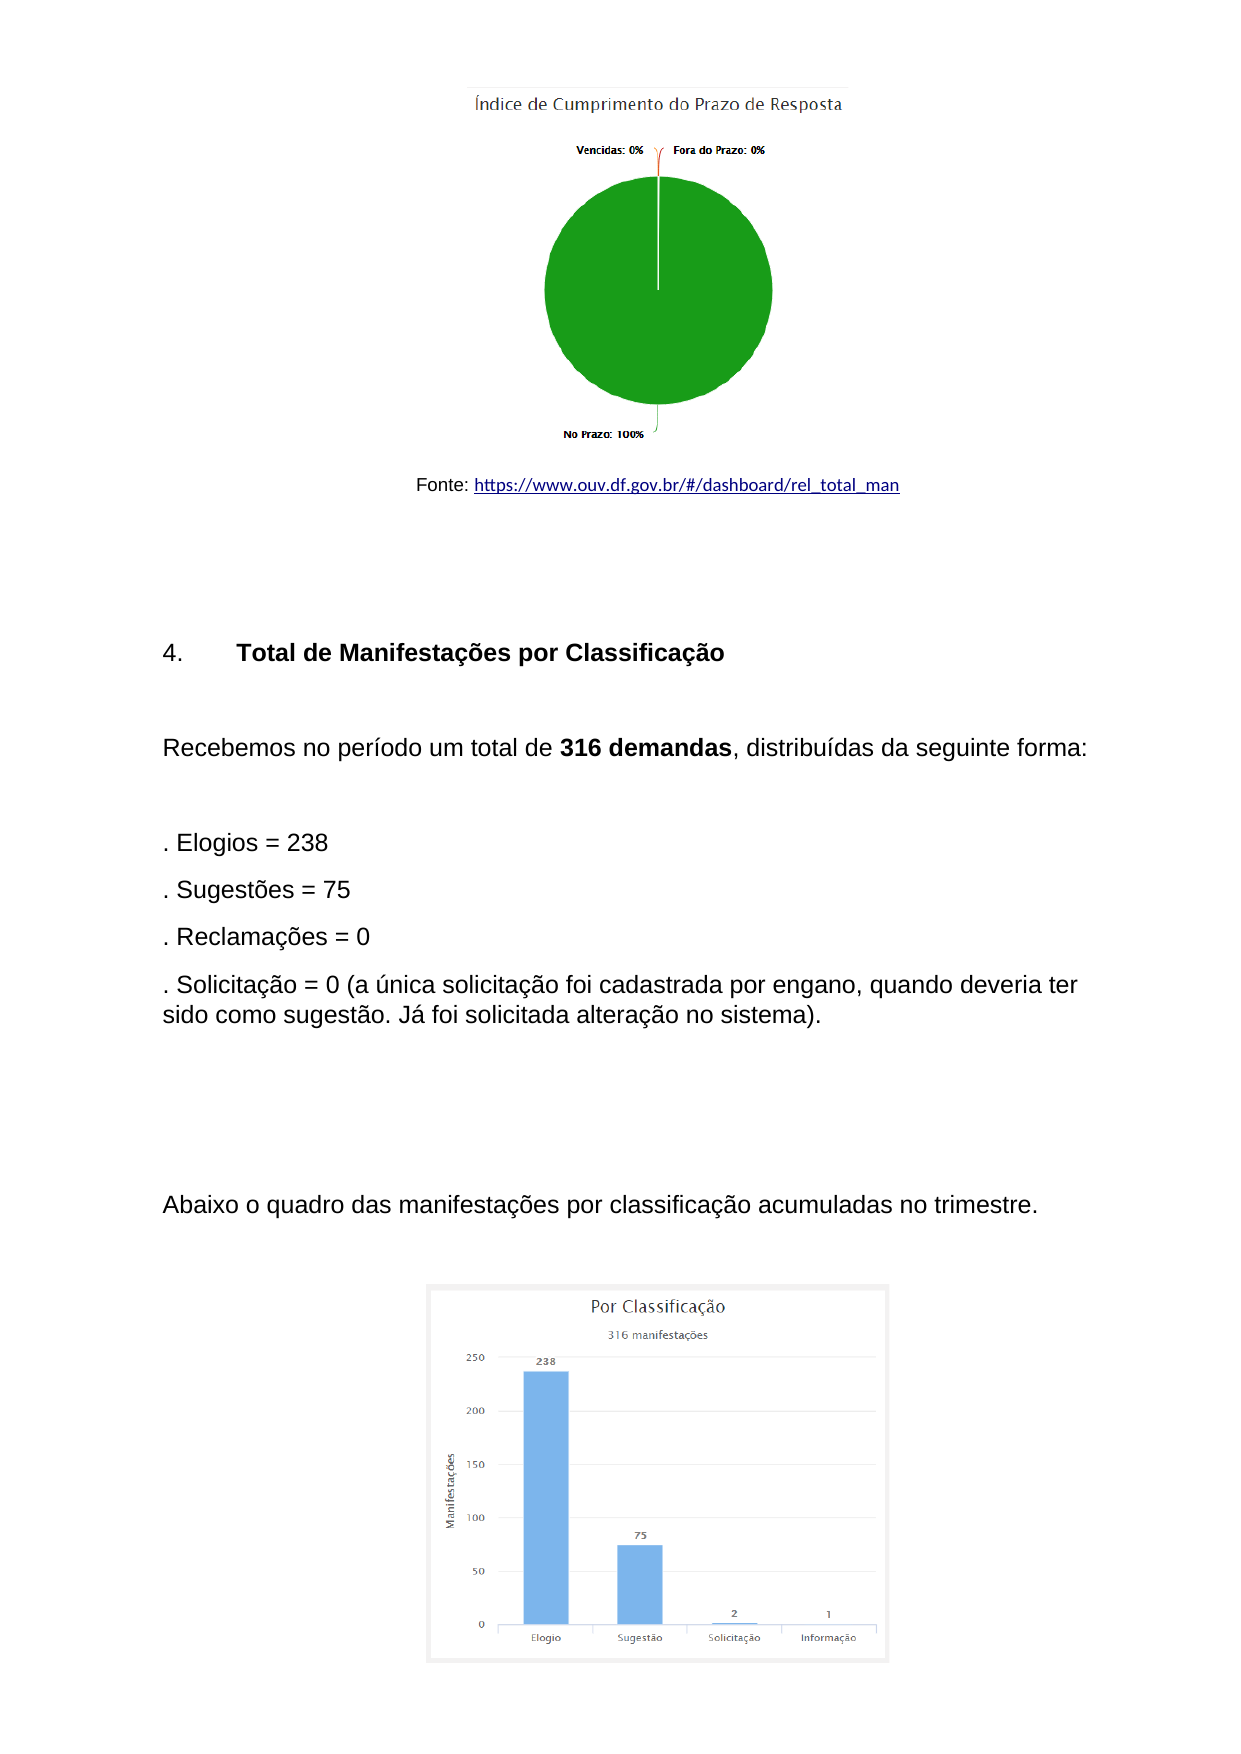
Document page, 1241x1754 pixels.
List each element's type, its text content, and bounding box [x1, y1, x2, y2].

list . Reclamações = 0 [162, 922, 1122, 951]
list Recebemos no período um total de 316 demandas, distribuídas da seguinte forma: [162, 733, 1122, 761]
list . Elogios = 238 [162, 827, 1122, 856]
list . Solicitação = 0 (a única solicitação foi cadastrada por engano, quando deveria ter sido como sugestão. Já foi solicitada alteração no sistema). [162, 970, 1122, 1029]
list Fonte: https://www.ouv.df.gov.br/#/dashboard/rel_total_man [193, 473, 1122, 496]
list Total de Manifestações por Classificação [162, 638, 1122, 667]
list . Sugestões = 75 [162, 875, 1122, 904]
list Abaixo o quadro das manifestações por classificação acumuladas no trimestre. [162, 1190, 1122, 1219]
